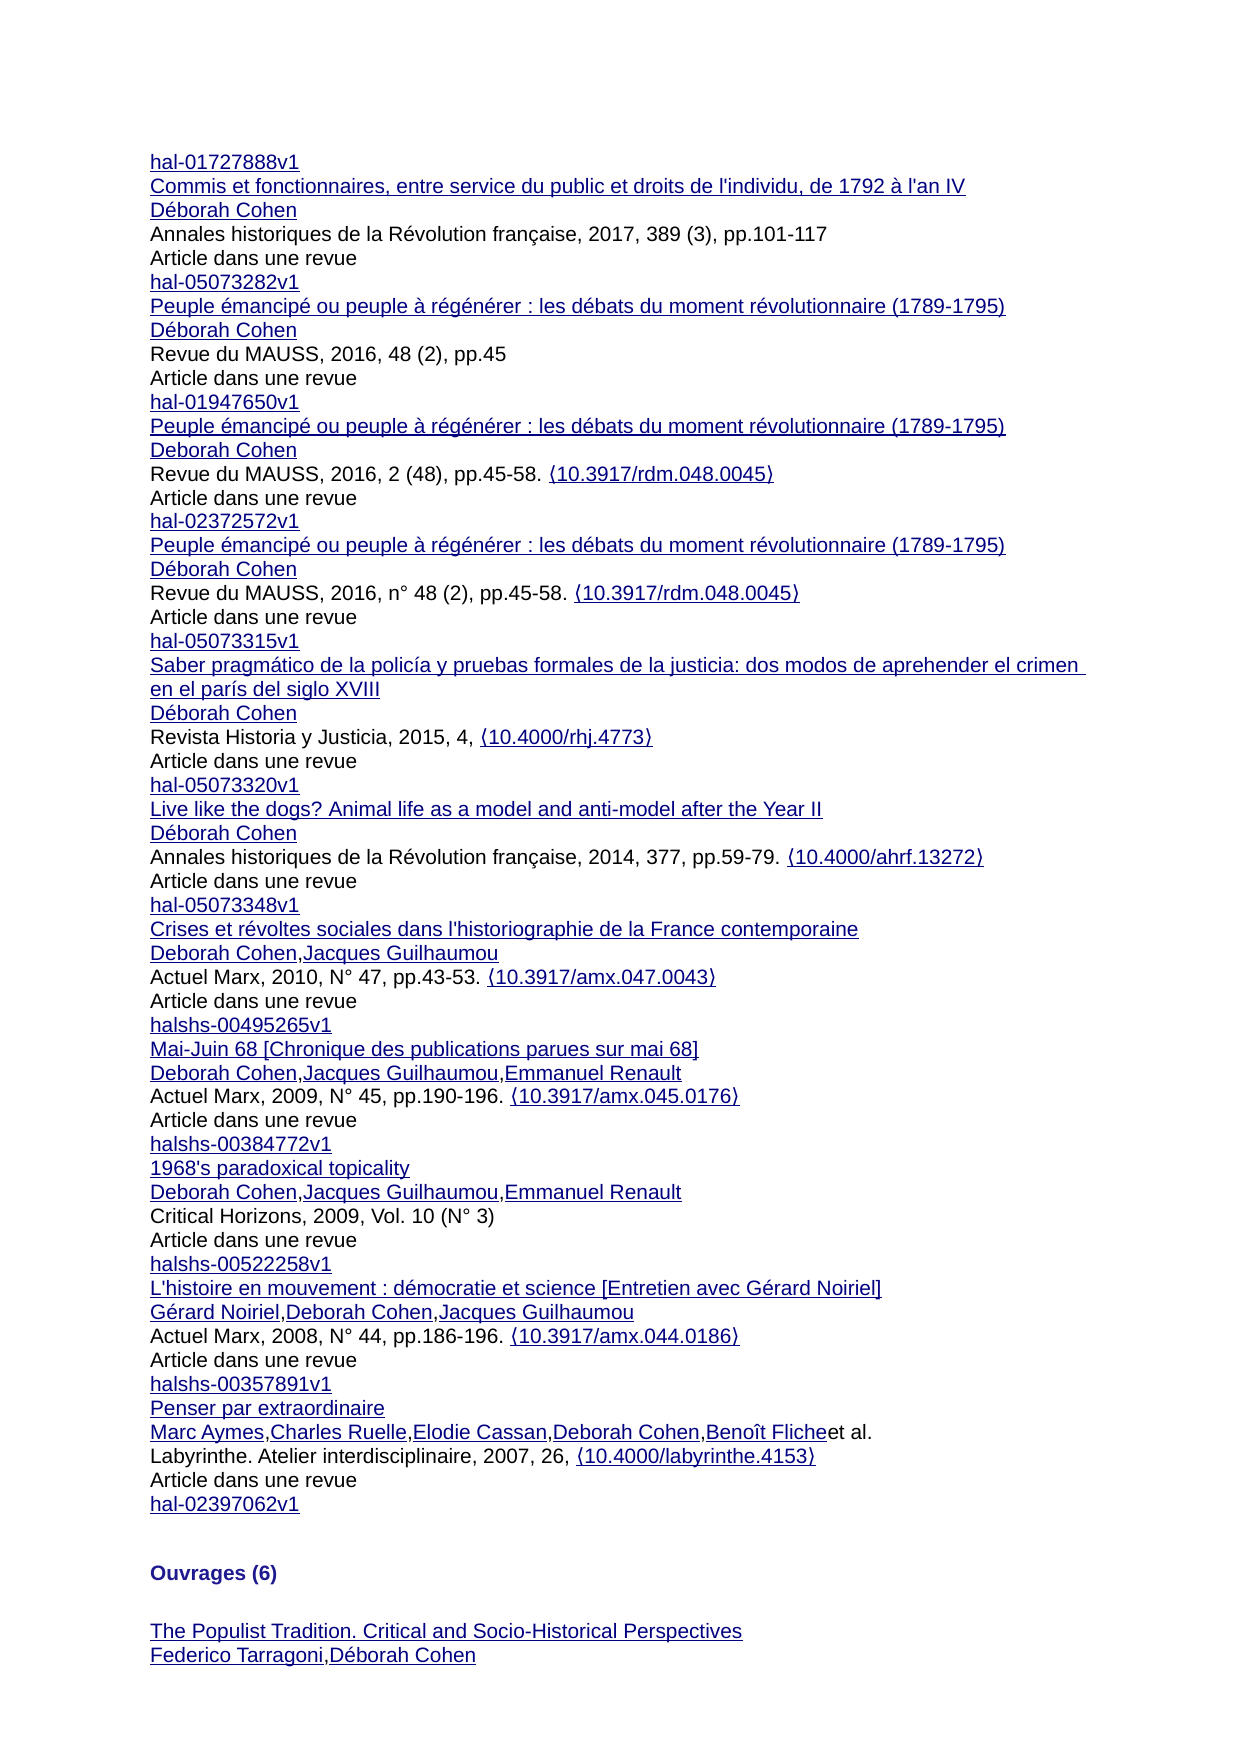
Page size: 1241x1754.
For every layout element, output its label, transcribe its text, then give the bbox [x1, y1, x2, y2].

table_cell 1968's paradoxical topicality Deborah Cohen,Jacques Guilhaumou,Emmanuel Renault Critical Horizons, 2009, Vol. 10 (N° 3) Article dans une revue halshs-00522258v1 [150, 1156, 1090, 1276]
table_header The Populist Tradition. Critical and Socio-Historical Perspectives Federico Tarragoni,Déborah Cohen [150, 1619, 1090, 1667]
table_cell Peuple émancipé ou peuple à régénérer : les débats du moment révolutionnaire (1789-1795) Déborah Cohen Revue du MAUSS, 2016, 48 (2), pp.45 Article dans une revue hal-01947650v1 [150, 294, 1090, 413]
table_cell hal-01727888v1 [150, 150, 1090, 174]
subtitle Ouvrages (6) [150, 1560, 1090, 1584]
table_cell L'histoire en mouvement : démocratie et science [Entretien avec Gérard Noiriel] Gérard Noiriel,Deborah Cohen,Jacques Guilhaumou Actuel Marx, 2008, N° 44, pp.186-196. ⟨10.3917/amx.044.0186⟩ Article dans une revue halshs-00357891v1 [150, 1276, 1090, 1396]
table_cell Saber pragmático de la policía y pruebas formales de la justicia: dos modos de aprehender el crimen en el parís del siglo XVIII Déborah Cohen Revista Historia y Justicia, 2015, 4, ⟨10.4000/rhj.4773⟩ Article dans une revue hal-05073320v1 [150, 653, 1090, 797]
table_cell Mai-Juin 68 [Chronique des publications parues sur mai 68] Deborah Cohen,Jacques Guilhaumou,Emmanuel Renault Actuel Marx, 2009, N° 45, pp.190-196. ⟨10.3917/amx.045.0176⟩ Article dans une revue halshs-00384772v1 [150, 1036, 1090, 1156]
table_cell Crises et révoltes sociales dans l'historiographie de la France contemporaine Deborah Cohen,Jacques Guilhaumou Actuel Marx, 2010, N° 47, pp.43-53. ⟨10.3917/amx.047.0043⟩ Article dans une revue halshs-00495265v1 [150, 917, 1090, 1036]
table_cell Peuple émancipé ou peuple à régénérer : les débats du moment révolutionnaire (1789-1795) Deborah Cohen Revue du MAUSS, 2016, 2 (48), pp.45-58. ⟨10.3917/rdm.048.0045⟩ Article dans une revue hal-02372572v1 [150, 414, 1090, 533]
table_cell Peuple émancipé ou peuple à régénérer : les débats du moment révolutionnaire (1789-1795) Déborah Cohen Revue du MAUSS, 2016, n° 48 (2), pp.45-58. ⟨10.3917/rdm.048.0045⟩ Article dans une revue hal-05073315v1 [150, 533, 1090, 653]
table_cell Live like the dogs? Animal life as a model and anti-model after the Year II Déborah Cohen Annales historiques de la Révolution française, 2014, 377, pp.59-79. ⟨10.4000/ahrf.13272⟩ Article dans une revue hal-05073348v1 [150, 797, 1090, 917]
table_cell Penser par extraordinaire Marc Aymes,Charles Ruelle,Elodie Cassan,Deborah Cohen,Benoît Flicheet al. Labyrinthe. Atelier interdisciplinaire, 2007, 26, ⟨10.4000/labyrinthe.4153⟩ Article dans une revue hal-02397062v1 [150, 1396, 1090, 1516]
table_cell Commis et fonctionnaires, entre service du public et droits de l'individu, de 1792 à l'an IV Déborah Cohen Annales historiques de la Révolution française, 2017, 389 (3), pp.101-117 Article dans une revue hal-05073282v1 [150, 174, 1090, 294]
